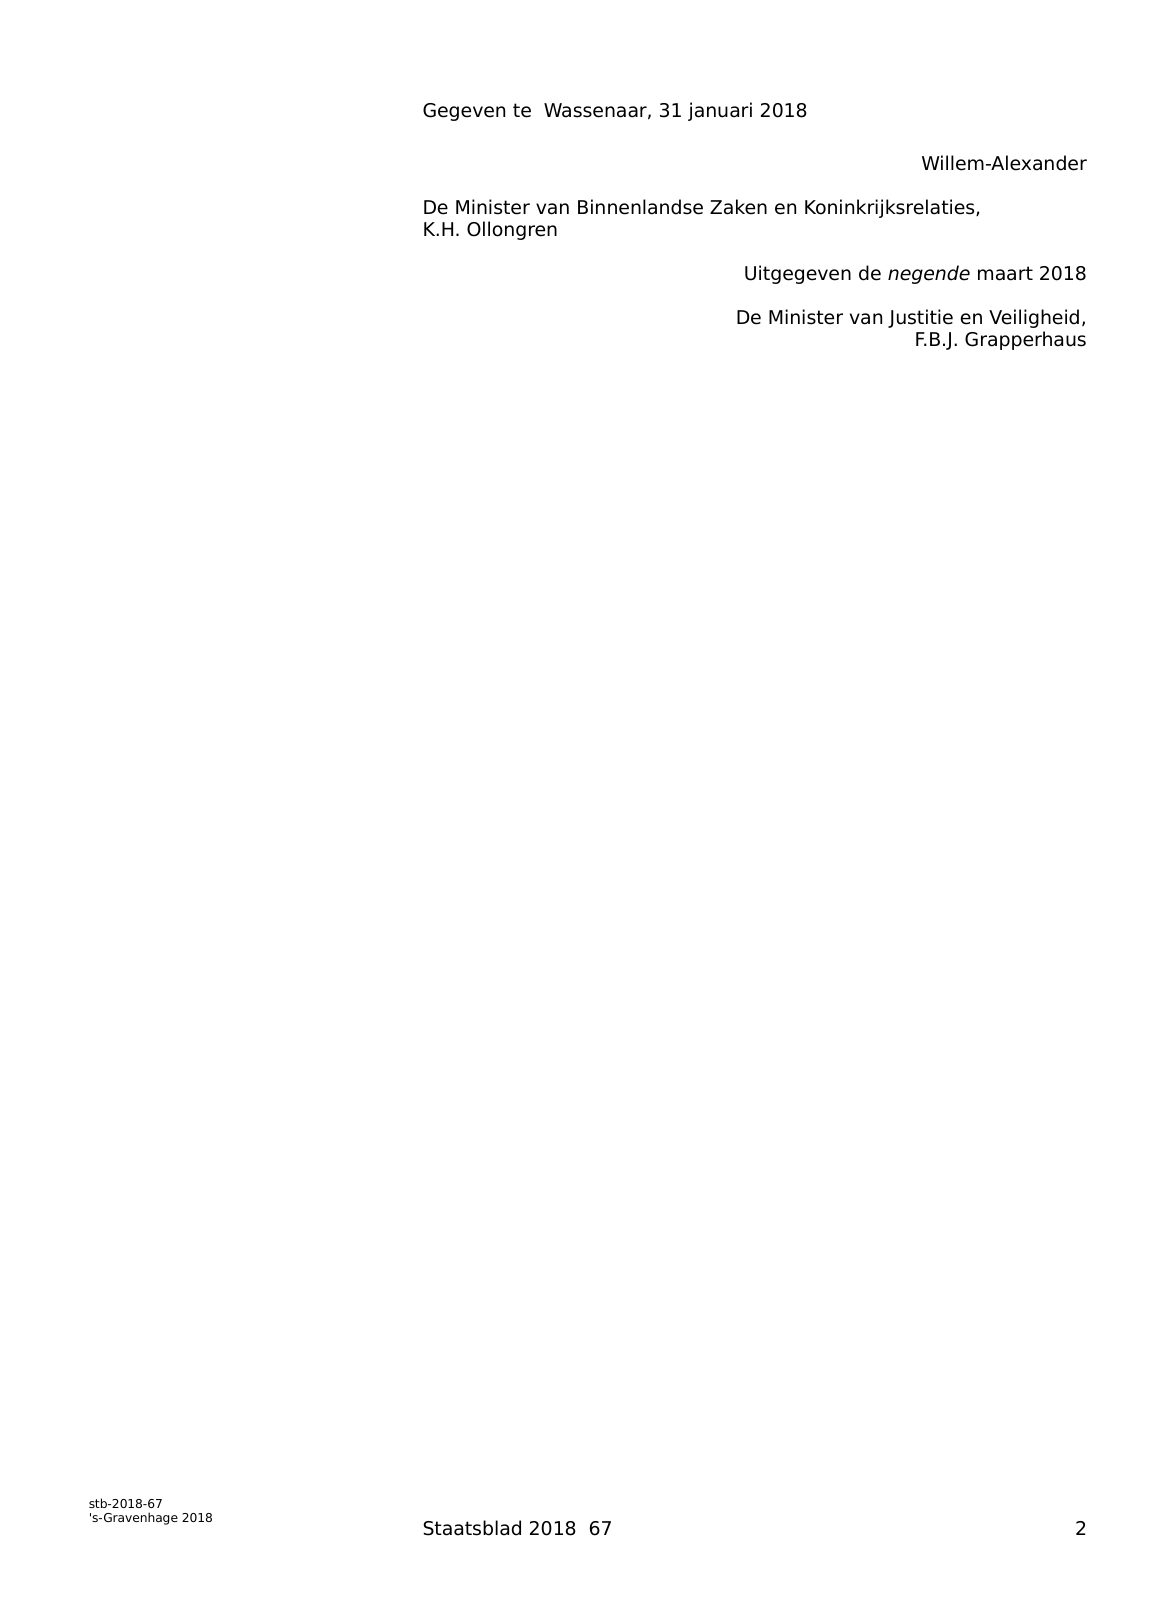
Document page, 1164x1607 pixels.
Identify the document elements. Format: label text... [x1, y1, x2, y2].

text Willem-Alexander [422, 152, 1087, 174]
text Gegeven te Wassenaar, 31 januari 2018 [422, 100, 1087, 122]
text De Minister van Binnenlandse Zaken en Koninkrijksrelaties, K.H. Ollongren [422, 197, 1087, 241]
text stb-2018-67 [88, 1497, 323, 1511]
text Uitgegeven de negende maart 2018 [422, 263, 1087, 285]
text 's-Gravenhage 2018 [88, 1511, 323, 1525]
text De Minister van Justitie en Veiligheid, F.B.J. Grapperhaus [422, 307, 1087, 351]
